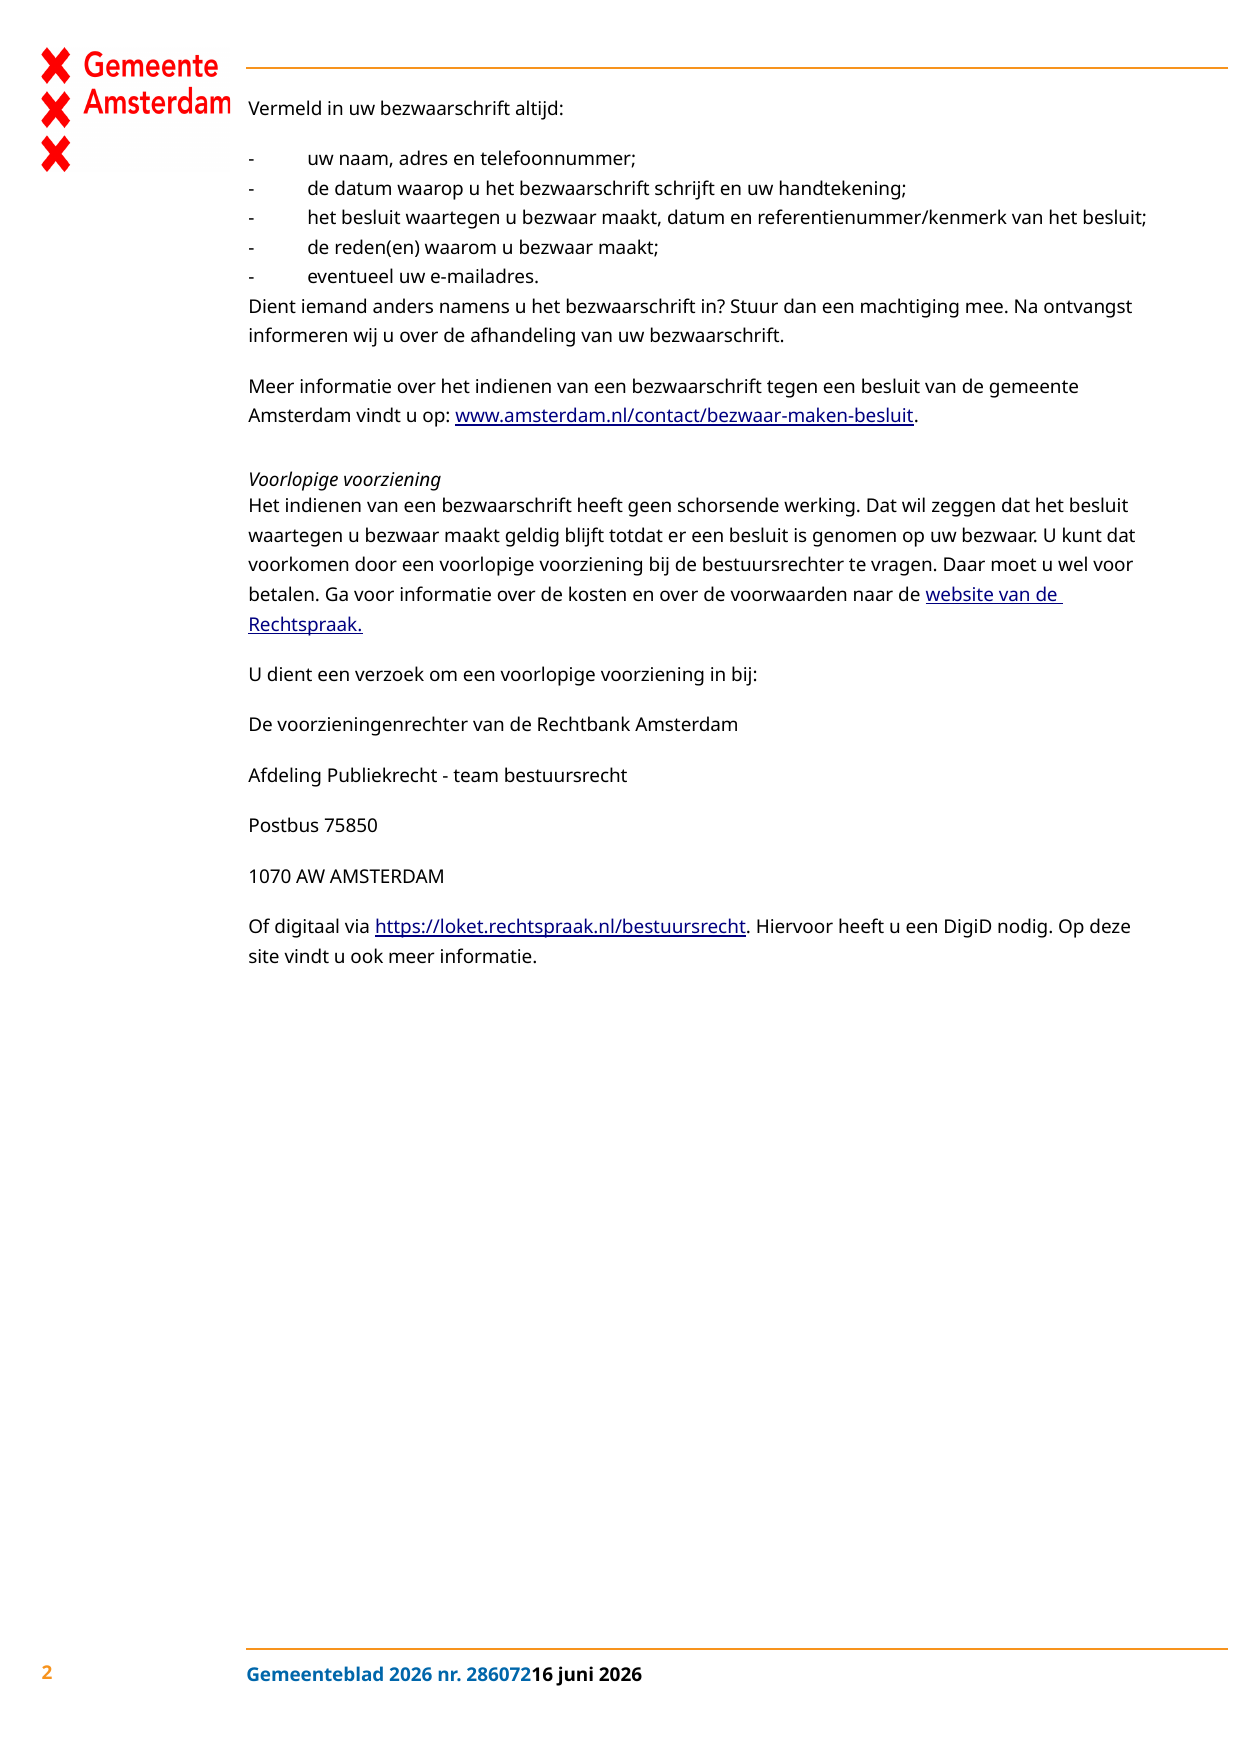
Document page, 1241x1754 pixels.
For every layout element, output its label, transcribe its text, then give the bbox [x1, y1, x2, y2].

text 1070 AW AMSTERDAM [248, 863, 1152, 888]
list de reden(en) waarom u bezwaar maakt; [248, 234, 1152, 260]
list de datum waarop u het bezwaarschrift schrijft en uw handtekening; [248, 175, 1152, 201]
list uw naam, adres en telefoonnummer; [248, 145, 1152, 171]
text Het indienen van een bezwaarschrift heeft geen schorsende werking. Dat wil zeggen dat het besluit waartegen u bezwaar maakt geldig blijft totdat er een besluit is genomen op uw bezwaar. U kunt dat voorkomen door een voorlopige voorziening bij de bestuursrechter te vragen. Daar moet u wel voor betalen. Ga voor informatie over de kosten en over de voorwaarden naar de website van de Rechtspraak. [248, 492, 1152, 636]
text Meer informatie over het indienen van een bezwaarschrift tegen een besluit van de gemeente Amsterdam vindt u op: www.amsterdam.nl/contact/bezwaar-maken-besluit. [248, 373, 1152, 428]
text U dient een verzoek om een voorlopige voorziening in bij: [248, 661, 1152, 687]
text Dient iemand anders namens u het bezwaarschrift in? Stuur dan een machtiging mee. Na ontvangst informeren wij u over de afhandeling van uw bezwaarschrift. [248, 293, 1152, 348]
picture [41, 47, 231, 172]
text Vermeld in uw bezwaarschrift altijd: [248, 95, 1152, 121]
text Postbus 75850 [248, 812, 1152, 838]
text Of digitaal via https://loket.rechtspraak.nl/bestuursrecht. Hiervoor heeft u een DigiD nodig. Op deze site vindt u ook meer informatie. [248, 913, 1152, 968]
list het besluit waartegen u bezwaar maakt, datum en referentienummer/kenmerk van het besluit; [248, 204, 1152, 230]
list eventueel uw e-mailadres. [248, 263, 1152, 289]
text Afdeling Publiekrecht - team bestuursrecht [248, 762, 1152, 788]
text Voorlopige voorziening [248, 467, 1152, 492]
text De voorzieningenrechter van de Rechtbank Amsterdam [248, 712, 1152, 737]
